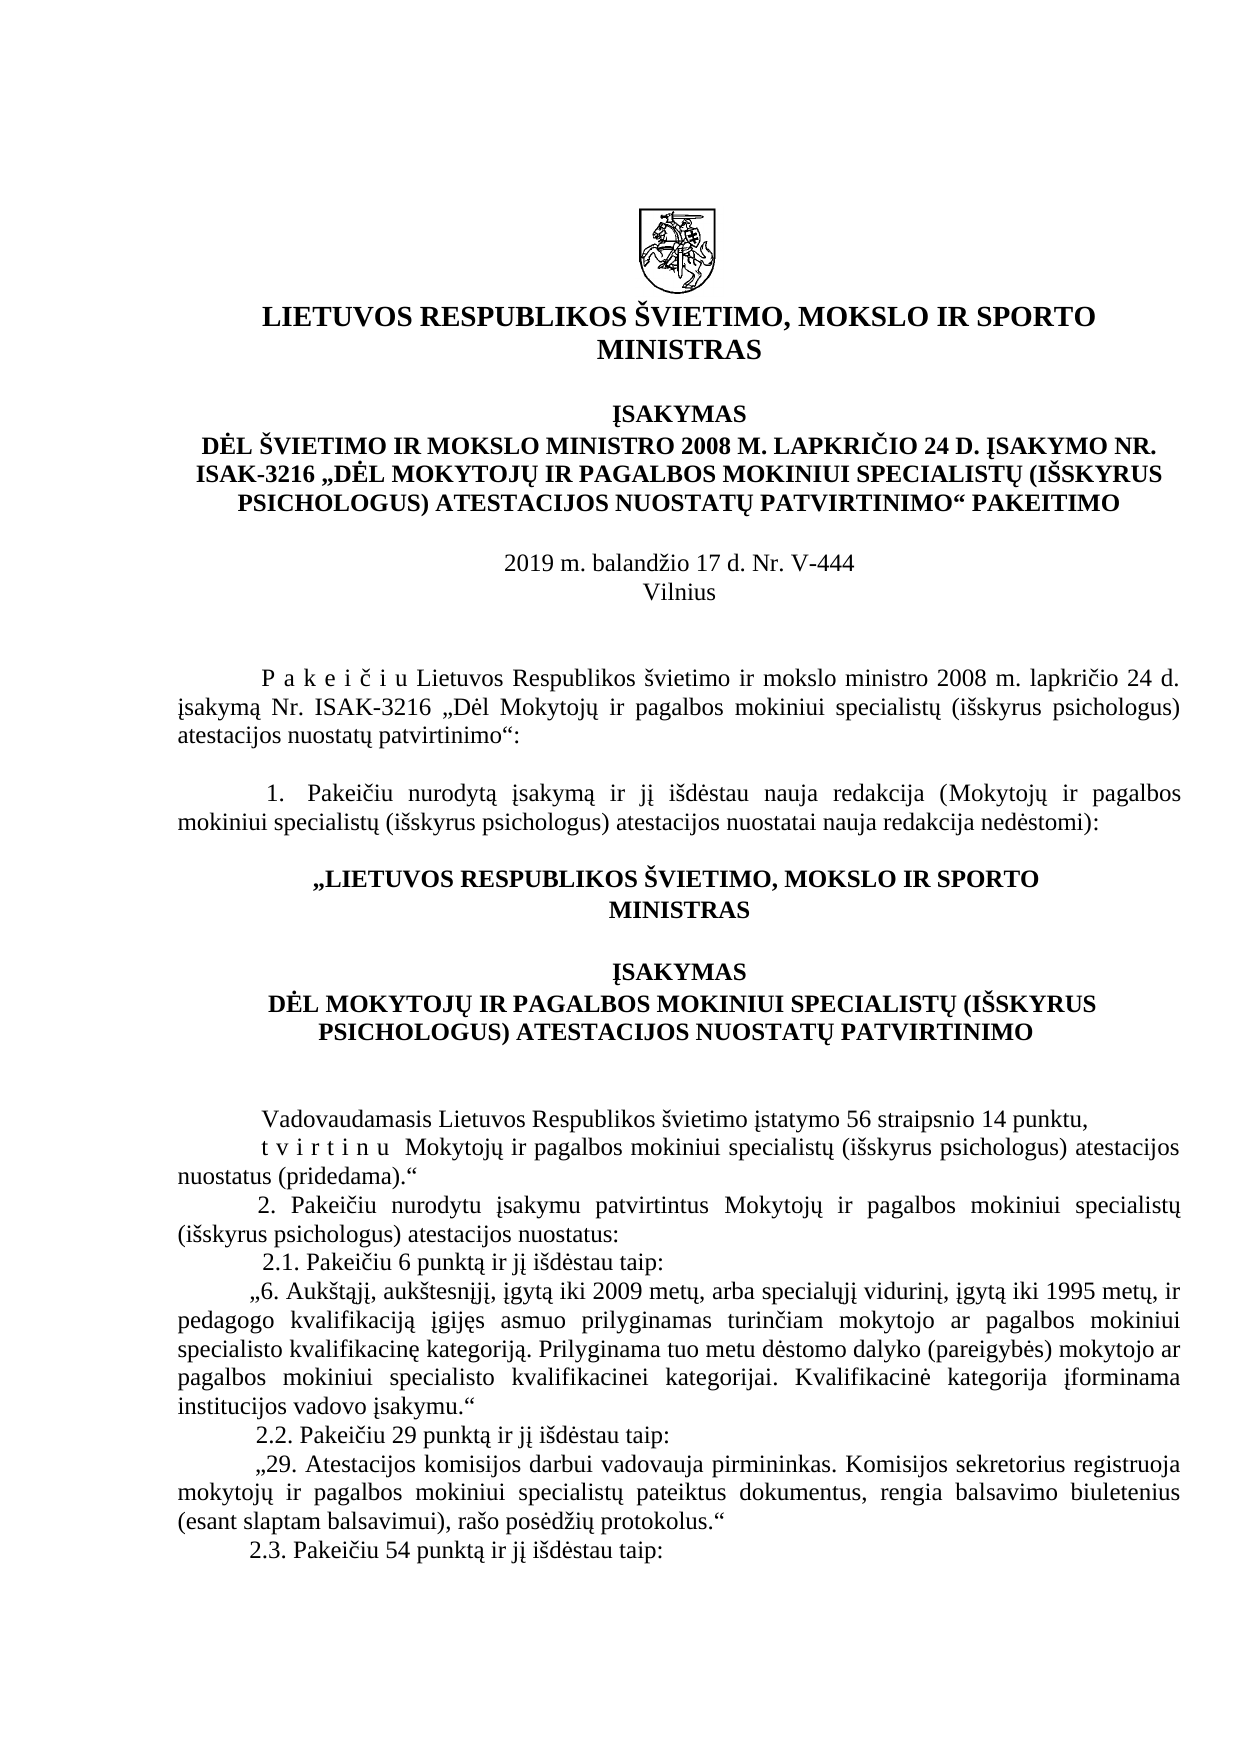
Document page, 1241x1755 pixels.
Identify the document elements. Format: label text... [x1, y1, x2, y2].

text ĮSAKYMAS [177, 399, 1181, 428]
text ĮSAKYMAS [177, 957, 1181, 986]
text t v i r t i n u Mokytojų ir pagalbos mokiniui specialistų (išskyrus psichologus) atestacijos nuostatus (pridedama).“ [177, 1132, 1181, 1190]
text 2.3. Pakeičiu 54 punktą ir jį išdėstau taip: [177, 1535, 1181, 1564]
text „LIETUVOS RESPUBLIKOS ŠVIETIMO, MOKSLO IR SPORTO [177, 864, 1181, 893]
text DĖL švietimo ir mokslo ministro 2008 m. lapkričio 24 d. įsakymo nr. isak-3216 „dėl mokytojų ir pagalbos mokiniui specialistų (išskyrus psichologus) atestacijos nuostatų patvirtinimo“ pakeitimo [177, 431, 1181, 517]
text „29. Atestacijos komisijos darbui vadovauja pirmininkas. Komisijos sekretorius registruoja mokytojų ir pagalbos mokiniui specialistų pateiktus dokumentus, rengia balsavimo biuletenius (esant slaptam balsavimui), rašo posėdžių protokolus.“ [177, 1449, 1181, 1535]
text 2. Pakeičiu nurodytu įsakymu patvirtintus Mokytojų ir pagalbos mokiniui specialistų (išskyrus psichologus) atestacijos nuostatus: [177, 1190, 1181, 1247]
text 2019 m. balandžio 17 d. Nr. V-444 [177, 548, 1181, 577]
text MINISTRAS [177, 895, 1181, 924]
text LIETUVOS RESPUBLIKOS ŠVIETIMO, MOKSLO IR SPORTO MINISTRAS [177, 299, 1181, 366]
text Vadovaudamasis Lietuvos Respublikos švietimo įstatymo 56 straipsnio 14 punktu, [177, 1104, 1181, 1132]
text dėl mokytojų ir pagalbos mokiniui specialistų (išskyrus psichologus) atestacijos nuostatų patvirtinimo [177, 989, 1181, 1046]
text 2.1. Pakeičiu 6 punktą ir jį išdėstau taip: [177, 1247, 1181, 1276]
text 2.2. Pakeičiu 29 punktą ir jį išdėstau taip: [177, 1420, 1181, 1449]
text P a k e i č i u Lietuvos Respublikos švietimo ir mokslo ministro 2008 m. lapkričio 24 d. įsakymą Nr. ISAK-3216 „Dėl Mokytojų ir pagalbos mokiniui specialistų (išskyrus psichologus) atestacijos nuostatų patvirtinimo“: [177, 663, 1181, 749]
text Vilnius [177, 577, 1181, 606]
text 1. Pakeičiu nurodytą įsakymą ir jį išdėstau nauja redakcija (Mokytojų ir pagalbos mokiniui specialistų (išskyrus psichologus) atestacijos nuostatai nauja redakcija nedėstomi): [177, 778, 1181, 835]
text „6. Aukštąjį, aukštesnįjį, įgytą iki 2009 metų, arba specialųjį vidurinį, įgytą iki 1995 metų, ir pedagogo kvalifikaciją įgijęs asmuo prilyginamas turinčiam mokytojo ar pagalbos mokiniui specialisto kvalifikacinę kategoriją. Prilyginama tuo metu dėstomo dalyko (pareigybės) mokytojo ar pagalbos mokiniui specialisto kvalifikacinei kategorijai. Kvalifikacinė kategorija įforminama institucijos vadovo įsakymu.“ [177, 1276, 1181, 1420]
